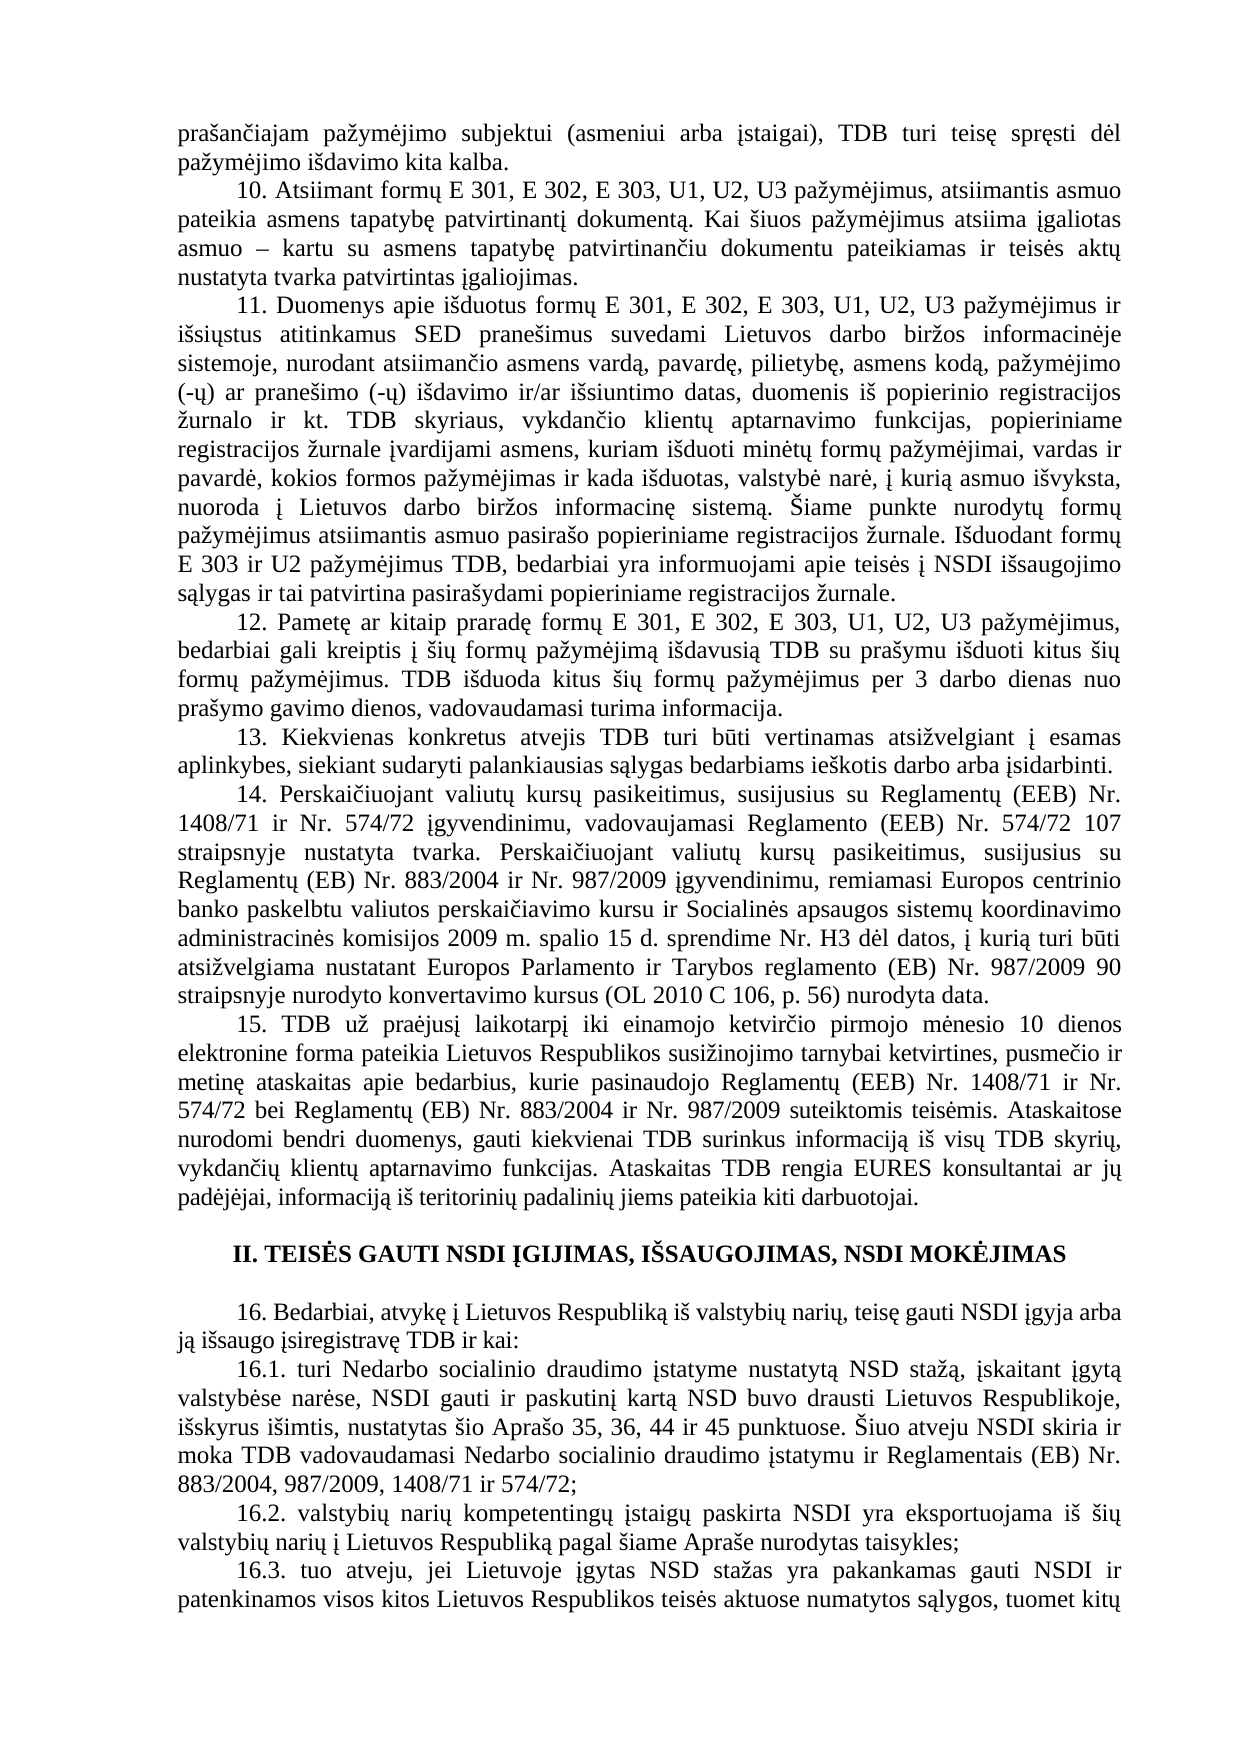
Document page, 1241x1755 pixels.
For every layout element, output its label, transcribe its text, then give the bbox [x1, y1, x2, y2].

text 13. Kiekvienas konkretus atvejis TDB turi būti vertinamas atsižvelgiant į esamas aplinkybes, siekiant sudaryti palankiausias sąlygas bedarbiams ieškotis darbo arba įsidarbinti. [177, 722, 1122, 779]
text 10. Atsiimant formų E 301, E 302, E 303, U1, U2, U3 pažymėjimus, atsiimantis asmuo pateikia asmens tapatybę patvirtinantį dokumentą. Kai šiuos pažymėjimus atsiima įgaliotas asmuo – kartu su asmens tapatybę patvirtinančiu dokumentu pateikiamas ir teisės aktų nustatyta tvarka patvirtintas įgaliojimas. [177, 176, 1122, 291]
text prašančiajam pažymėjimo subjektui (asmeniui arba įstaigai), TDB turi teisę spręsti dėl pažymėjimo išdavimo kita kalba. [177, 118, 1122, 176]
text II. Teisės gauti NSDI įgijimas, išsaugojimas, NSDI mokėjimas [177, 1239, 1122, 1268]
text 12. Pametę ar kitaip praradę formų E 301, E 302, E 303, U1, U2, U3 pažymėjimus, bedarbiai gali kreiptis į šių formų pažymėjimą išdavusią TDB su prašymu išduoti kitus šių formų pažymėjimus. TDB išduoda kitus šių formų pažymėjimus per 3 darbo dienas nuo prašymo gavimo dienos, vadovaudamasi turima informacija. [177, 607, 1122, 722]
text 16. Bedarbiai, atvykę į Lietuvos Respubliką iš valstybių narių, teisę gauti NSDI įgyja arba ją išsaugo įsiregistravę TDB ir kai: [177, 1297, 1122, 1354]
text 16.1. turi Nedarbo socialinio draudimo įstatyme nustatytą NSD stažą, įskaitant įgytą valstybėse narėse, NSDI gauti ir paskutinį kartą NSD buvo drausti Lietuvos Respublikoje, išskyrus išimtis, nustatytas šio Aprašo 35, 36, 44 ir 45 punktuose. Šiuo atveju NSDI skiria ir moka TDB vadovaudamasi Nedarbo socialinio draudimo įstatymu ir Reglamentais (EB) Nr. 883/2004, 987/2009, 1408/71 ir 574/72; [177, 1354, 1122, 1498]
text 16.2. valstybių narių kompetentingų įstaigų paskirta NSDI yra eksportuojama iš šių valstybių narių į Lietuvos Respubliką pagal šiame Apraše nurodytas taisykles; [177, 1498, 1122, 1556]
text 11. Duomenys apie išduotus formų E 301, E 302, E 303, U1, U2, U3 pažymėjimus ir išsiųstus atitinkamus SED pranešimus suvedami Lietuvos darbo biržos informacinėje sistemoje, nurodant atsiimančio asmens vardą, pavardę, pilietybę, asmens kodą, pažymėjimo (-ų) ar pranešimo (-ų) išdavimo ir/ar išsiuntimo datas, duomenis iš popierinio registracijos žurnalo ir kt. TDB skyriaus, vykdančio klientų aptarnavimo funkcijas, popieriniame registracijos žurnale įvardijami asmens, kuriam išduoti minėtų formų pažymėjimai, vardas ir pavardė, kokios formos pažymėjimas ir kada išduotas, valstybė narė, į kurią asmuo išvyksta, nuoroda į Lietuvos darbo biržos informacinę sistemą. Šiame punkte nurodytų formų pažymėjimus atsiimantis asmuo pasirašo popieriniame registracijos žurnale. Išduodant formų E 303 ir U2 pažymėjimus TDB, bedarbiai yra informuojami apie teisės į NSDI išsaugojimo sąlygas ir tai patvirtina pasirašydami popieriniame registracijos žurnale. [177, 291, 1122, 607]
text 16.3. tuo atveju, jei Lietuvoje įgytas NSD stažas yra pakankamas gauti NSDI ir patenkinamos visos kitos Lietuvos Respublikos teisės aktuose numatytos sąlygos, tuomet kitų [177, 1556, 1122, 1613]
text 14. Perskaičiuojant valiutų kursų pasikeitimus, susijusius su Reglamentų (EEB) Nr. 1408/71 ir Nr. 574/72 įgyvendinimu, vadovaujamasi Reglamento (EEB) Nr. 574/72 107 straipsnyje nustatyta tvarka. Perskaičiuojant valiutų kursų pasikeitimus, susijusius su Reglamentų (EB) Nr. 883/2004 ir Nr. 987/2009 įgyvendinimu, remiamasi Europos centrinio banko paskelbtu valiutos perskaičiavimo kursu ir Socialinės apsaugos sistemų koordinavimo administracinės komisijos 2009 m. spalio 15 d. sprendime Nr. H3 dėl datos, į kurią turi būti atsižvelgiama nustatant Europos Parlamento ir Tarybos reglamento (EB) Nr. 987/2009 90 straipsnyje nurodyto konvertavimo kursus (OL 2010 C 106, p. 56) nurodyta data. [177, 779, 1122, 1009]
text 15. TDB už praėjusį laikotarpį iki einamojo ketvirčio pirmojo mėnesio 10 dienos elektronine forma pateikia Lietuvos Respublikos susižinojimo tarnybai ketvirtines, pusmečio ir metinę ataskaitas apie bedarbius, kurie pasinaudojo Reglamentų (EEB) Nr. 1408/71 ir Nr. 574/72 bei Reglamentų (EB) Nr. 883/2004 ir Nr. 987/2009 suteiktomis teisėmis. Ataskaitose nurodomi bendri duomenys, gauti kiekvienai TDB surinkus informaciją iš visų TDB skyrių, vykdančių klientų aptarnavimo funkcijas. Ataskaitas TDB rengia EURES konsultantai ar jų padėjėjai, informaciją iš teritorinių padalinių jiems pateikia kiti darbuotojai. [177, 1009, 1122, 1211]
